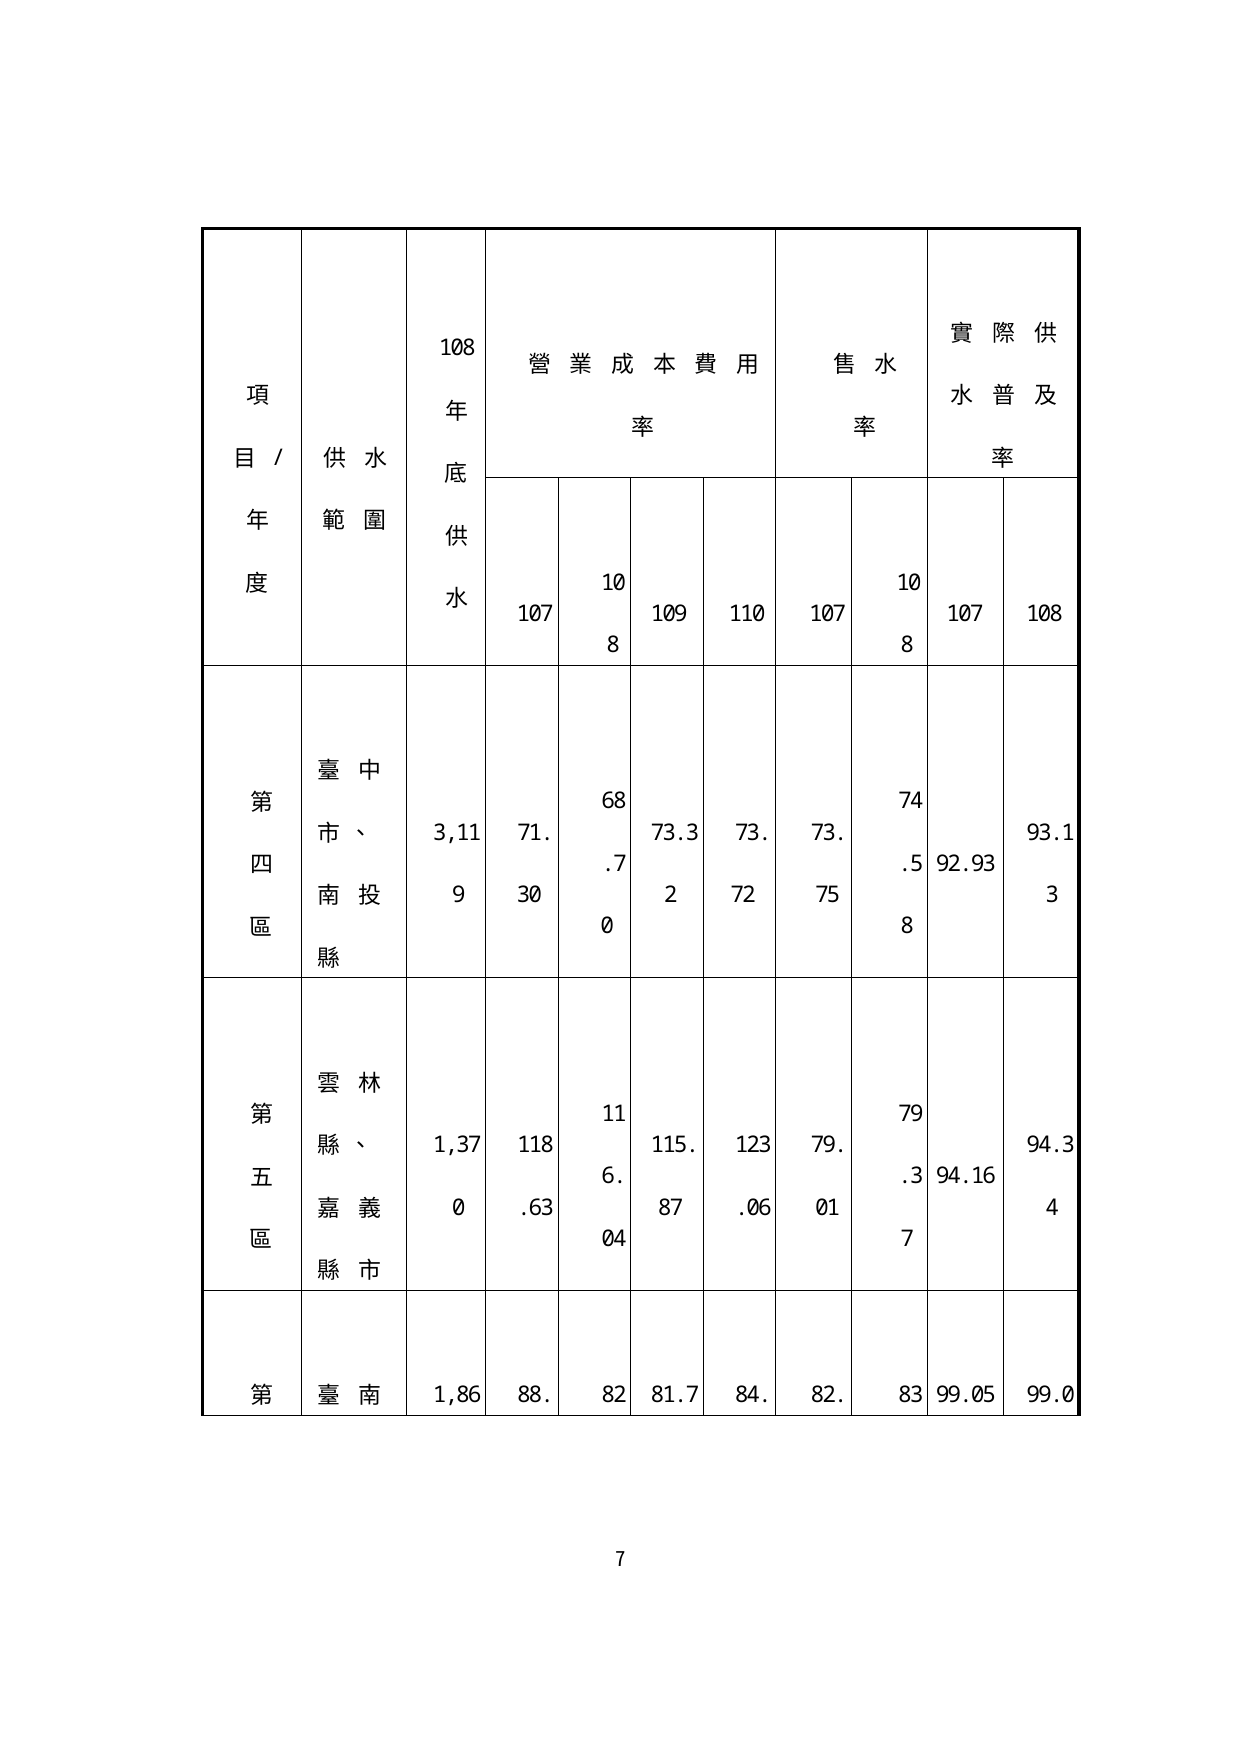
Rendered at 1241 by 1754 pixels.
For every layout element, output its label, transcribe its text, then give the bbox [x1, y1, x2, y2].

table_cell 第四區 [204, 666, 301, 977]
table_cell 108 [852, 478, 927, 665]
table_cell 74.58 [852, 666, 927, 977]
table_cell 84. [704, 1291, 775, 1415]
table_cell 123.06 [704, 978, 775, 1290]
table_cell 82. [776, 1291, 851, 1415]
table_header 售水率 [776, 230, 927, 477]
table_cell 109 [631, 478, 703, 665]
table_cell 93.13 [1004, 666, 1077, 977]
table_cell 73.75 [776, 666, 851, 977]
table_cell 88. [486, 1291, 558, 1415]
table_cell 3,119 [407, 666, 485, 977]
table_cell 107 [486, 478, 558, 665]
table_cell 1,86 [407, 1291, 485, 1415]
table_cell 臺南 [302, 1291, 406, 1415]
table_cell 108 [1004, 478, 1077, 665]
table_cell 99.0 [1004, 1291, 1077, 1415]
table_header 項目/年度 [204, 230, 301, 665]
table_cell 第五區 [204, 978, 301, 1290]
table_cell 107 [928, 478, 1003, 665]
table_cell 第 [204, 1291, 301, 1415]
table_cell 82 [559, 1291, 630, 1415]
table_cell 115.87 [631, 978, 703, 1290]
table_cell 81.7 [631, 1291, 703, 1415]
table_cell 1,370 [407, 978, 485, 1290]
table_cell 108 [559, 478, 630, 665]
table_header 108年底 供水人口 [407, 230, 485, 665]
table_cell 110 [704, 478, 775, 665]
table_cell 68.70 [559, 666, 630, 977]
table_cell 94.34 [1004, 978, 1077, 1290]
table_cell 83 [852, 1291, 927, 1415]
table_cell 99.05 [928, 1291, 1003, 1415]
table_cell 73.72 [704, 666, 775, 977]
table_header 實際供水普及率 [928, 230, 1077, 477]
table_cell 79.37 [852, 978, 927, 1290]
table_cell 雲林縣、嘉義縣市 [302, 978, 406, 1290]
table_cell 73.32 [631, 666, 703, 977]
table_cell 94.16 [928, 978, 1003, 1290]
table_cell 79.01 [776, 978, 851, 1290]
table_cell 71.30 [486, 666, 558, 977]
table_header 營業成本費用率 [486, 230, 775, 477]
table_cell 92.93 [928, 666, 1003, 977]
table_cell 118.63 [486, 978, 558, 1290]
table_header 供水範圍 [302, 230, 406, 665]
table_cell 臺中市、南投縣 [302, 666, 406, 977]
table_cell 116.04 [559, 978, 630, 1290]
table_cell 107 [776, 478, 851, 665]
